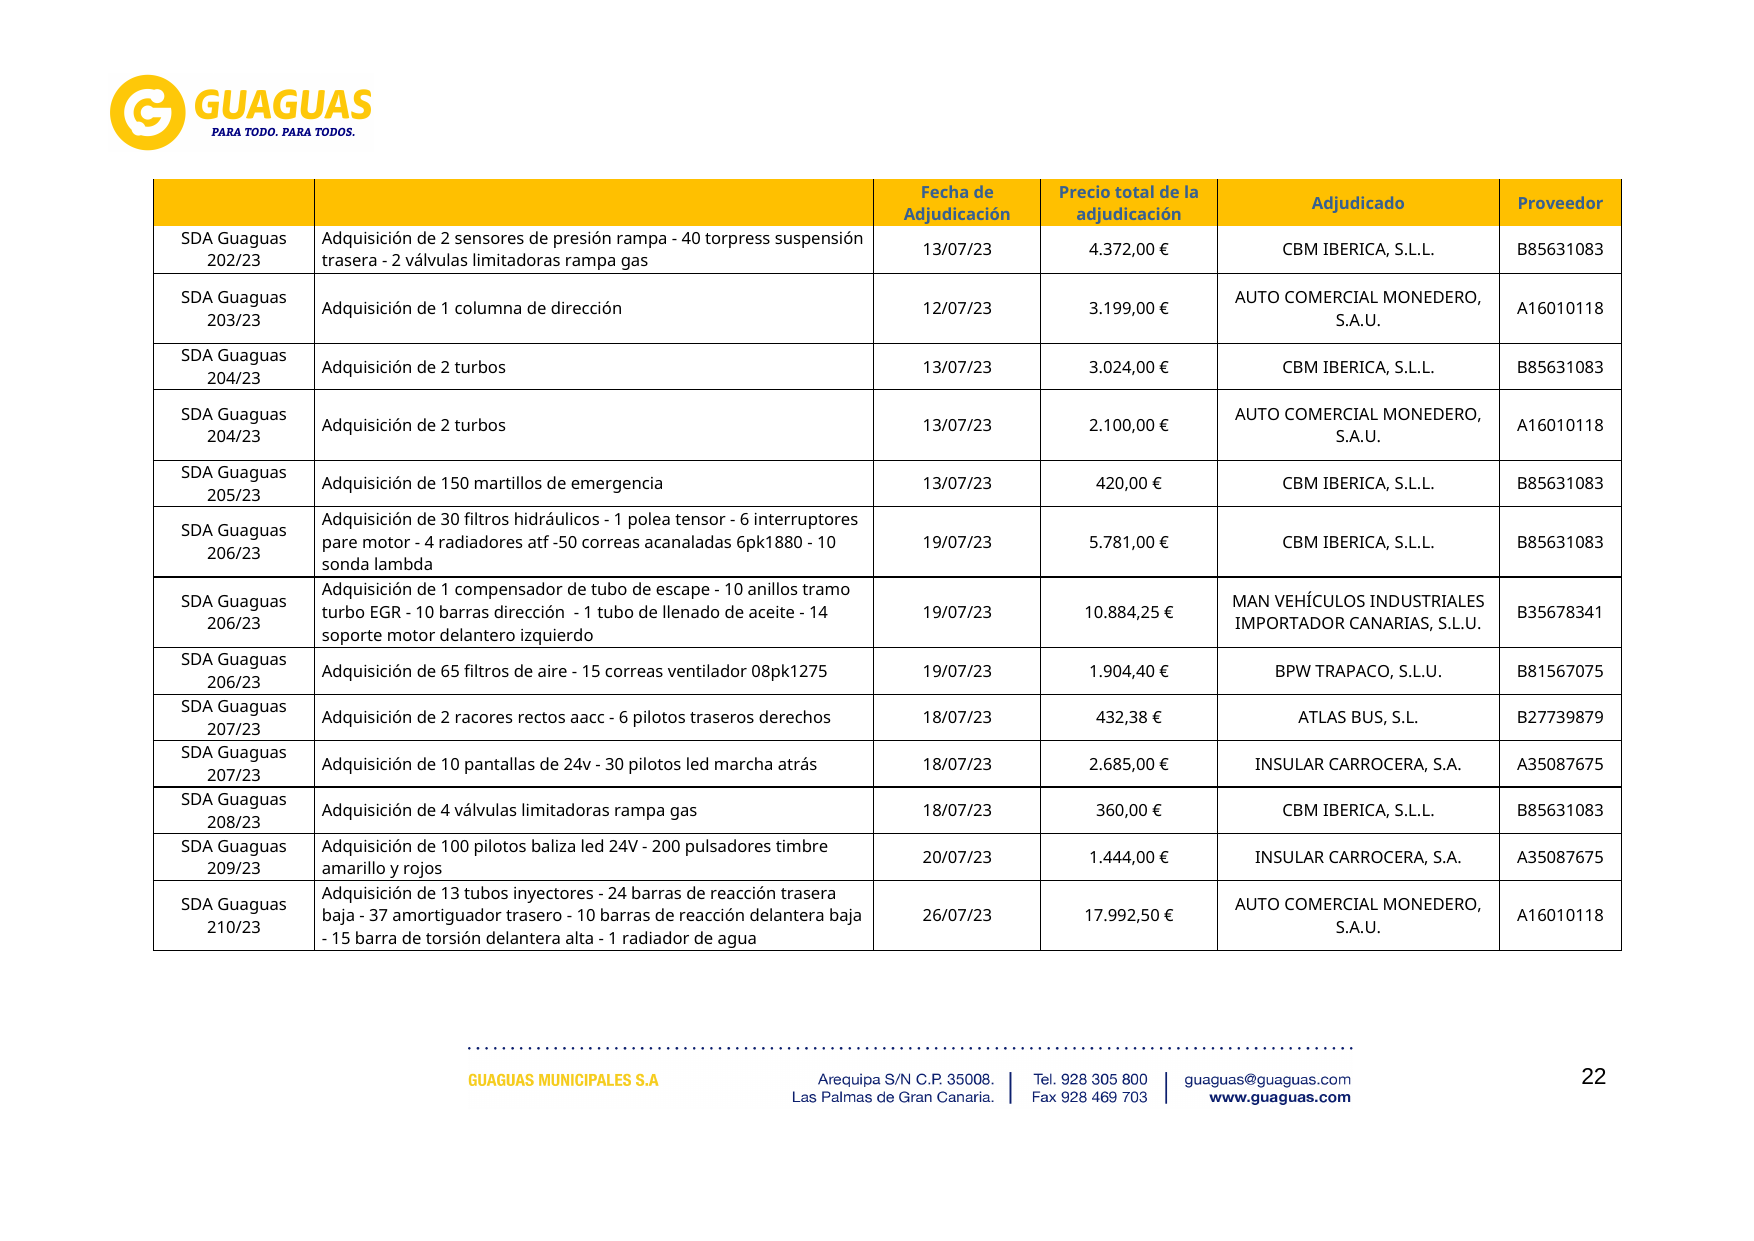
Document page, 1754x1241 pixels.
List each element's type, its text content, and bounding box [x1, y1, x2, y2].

table_cell 17.992,50 € [1041, 881, 1217, 950]
table_cell 3.024,00 € [1041, 344, 1217, 389]
table_cell SDA Guaguas 208/23 [154, 788, 314, 833]
table_cell A16010118 [1500, 881, 1621, 950]
table_cell BPW TRAPACO, S.L.U. [1218, 648, 1499, 693]
table_cell Proveedor [1500, 179, 1621, 226]
table_cell Adquisición de 2 turbos [315, 390, 873, 459]
table_cell 18/07/23 [874, 788, 1040, 833]
table_cell 12/07/23 [874, 274, 1040, 343]
table_cell Adquisición de 1 compensador de tubo de escape - 10 anillos tramo turbo EGR - 10 barras dirección - 1 tubo de llenado de aceite - 14 soporte motor delantero izquierdo [315, 578, 873, 647]
table_cell 10.884,25 € [1041, 578, 1217, 647]
table_cell 19/07/23 [874, 578, 1040, 647]
table_cell Adquisición de 2 sensores de presión rampa - 40 torpress suspensión trasera - 2 válvulas limitadoras rampa gas [315, 226, 873, 272]
table_cell 2.100,00 € [1041, 390, 1217, 459]
table_cell SDA Guaguas 207/23 [154, 741, 314, 786]
table_cell B85631083 [1500, 344, 1621, 389]
table_cell AUTO COMERCIAL MONEDERO, S.A.U. [1218, 881, 1499, 950]
table_cell B85631083 [1500, 461, 1621, 506]
table_cell CBM IBERICA, S.L.L. [1218, 788, 1499, 833]
table_cell B27739879 [1500, 695, 1621, 740]
table_cell Precio total de la adjudicación [1041, 179, 1217, 226]
table_cell A16010118 [1500, 274, 1621, 343]
table_cell SDA Guaguas 207/23 [154, 695, 314, 740]
table_cell INSULAR CARROCERA, S.A. [1218, 834, 1499, 880]
table_cell Adquisición de 30 filtros hidráulicos - 1 polea tensor - 6 interruptores pare motor - 4 radiadores atf -50 correas acanaladas 6pk1880 - 10 sonda lambda [315, 507, 873, 576]
table_cell 13/07/23 [874, 461, 1040, 506]
table_cell 20/07/23 [874, 834, 1040, 880]
table_cell 420,00 € [1041, 461, 1217, 506]
table_cell 1.444,00 € [1041, 834, 1217, 880]
table_cell Adquisición de 10 pantallas de 24v - 30 pilotos led marcha atrás [315, 741, 873, 786]
table_cell Adquisición de 100 pilotos baliza led 24V - 200 pulsadores timbre amarillo y rojos [315, 834, 873, 880]
table_cell 19/07/23 [874, 507, 1040, 576]
table_cell SDA Guaguas 206/23 [154, 648, 314, 693]
table_cell Adquisición de 2 racores rectos aacc - 6 pilotos traseros derechos [315, 695, 873, 740]
table_cell SDA Guaguas 210/23 [154, 881, 314, 950]
table_cell B85631083 [1500, 788, 1621, 833]
table_cell Fecha de Adjudicación [874, 179, 1040, 226]
table_cell A35087675 [1500, 834, 1621, 880]
table_cell ATLAS BUS, S.L. [1218, 695, 1499, 740]
table_cell 13/07/23 [874, 344, 1040, 389]
table_cell 18/07/23 [874, 695, 1040, 740]
table_cell B81567075 [1500, 648, 1621, 693]
table_cell A35087675 [1500, 741, 1621, 786]
table_cell Adquisición de 4 válvulas limitadoras rampa gas [315, 788, 873, 833]
table_cell Adquisición de 65 filtros de aire - 15 correas ventilador 08pk1275 [315, 648, 873, 693]
table_cell MAN VEHÍCULOS INDUSTRIALES IMPORTADOR CANARIAS, S.L.U. [1218, 578, 1499, 647]
table_cell SDA Guaguas 209/23 [154, 834, 314, 880]
table_cell INSULAR CARROCERA, S.A. [1218, 741, 1499, 786]
table_cell 2.685,00 € [1041, 741, 1217, 786]
table_cell CBM IBERICA, S.L.L. [1218, 461, 1499, 506]
table_cell A16010118 [1500, 390, 1621, 459]
table_cell 432,38 € [1041, 695, 1217, 740]
table_cell 5.781,00 € [1041, 507, 1217, 576]
table_cell SDA Guaguas 204/23 [154, 344, 314, 389]
table_cell Adjudicado [1218, 179, 1499, 226]
table_cell 4.372,00 € [1041, 226, 1217, 272]
table_cell [154, 179, 314, 226]
table_cell AUTO COMERCIAL MONEDERO, S.A.U. [1218, 390, 1499, 459]
table_cell CBM IBERICA, S.L.L. [1218, 226, 1499, 272]
table_cell 1.904,40 € [1041, 648, 1217, 693]
table_cell 360,00 € [1041, 788, 1217, 833]
table_cell Adquisición de 150 martillos de emergencia [315, 461, 873, 506]
table_cell 3.199,00 € [1041, 274, 1217, 343]
table_cell 13/07/23 [874, 226, 1040, 272]
table_cell 13/07/23 [874, 390, 1040, 459]
table_cell CBM IBERICA, S.L.L. [1218, 507, 1499, 576]
table_cell [315, 179, 873, 226]
table_cell B85631083 [1500, 507, 1621, 576]
table_cell SDA Guaguas 202/23 [154, 226, 314, 272]
table_cell Adquisición de 13 tubos inyectores - 24 barras de reacción trasera baja - 37 amortiguador trasero - 10 barras de reacción delantera baja - 15 barra de torsión delantera alta - 1 radiador de agua [315, 881, 873, 950]
table_cell CBM IBERICA, S.L.L. [1218, 344, 1499, 389]
table_cell Adquisición de 2 turbos [315, 344, 873, 389]
table_cell SDA Guaguas 203/23 [154, 274, 314, 343]
table_cell SDA Guaguas 206/23 [154, 507, 314, 576]
table_cell SDA Guaguas 206/23 [154, 578, 314, 647]
table_cell 26/07/23 [874, 881, 1040, 950]
table_cell B85631083 [1500, 226, 1621, 272]
table_cell 18/07/23 [874, 741, 1040, 786]
table_cell SDA Guaguas 204/23 [154, 390, 314, 459]
table_cell 19/07/23 [874, 648, 1040, 693]
table_cell B35678341 [1500, 578, 1621, 647]
table_cell Adquisición de 1 columna de dirección [315, 274, 873, 343]
table_cell SDA Guaguas 205/23 [154, 461, 314, 506]
table_cell AUTO COMERCIAL MONEDERO, S.A.U. [1218, 274, 1499, 343]
